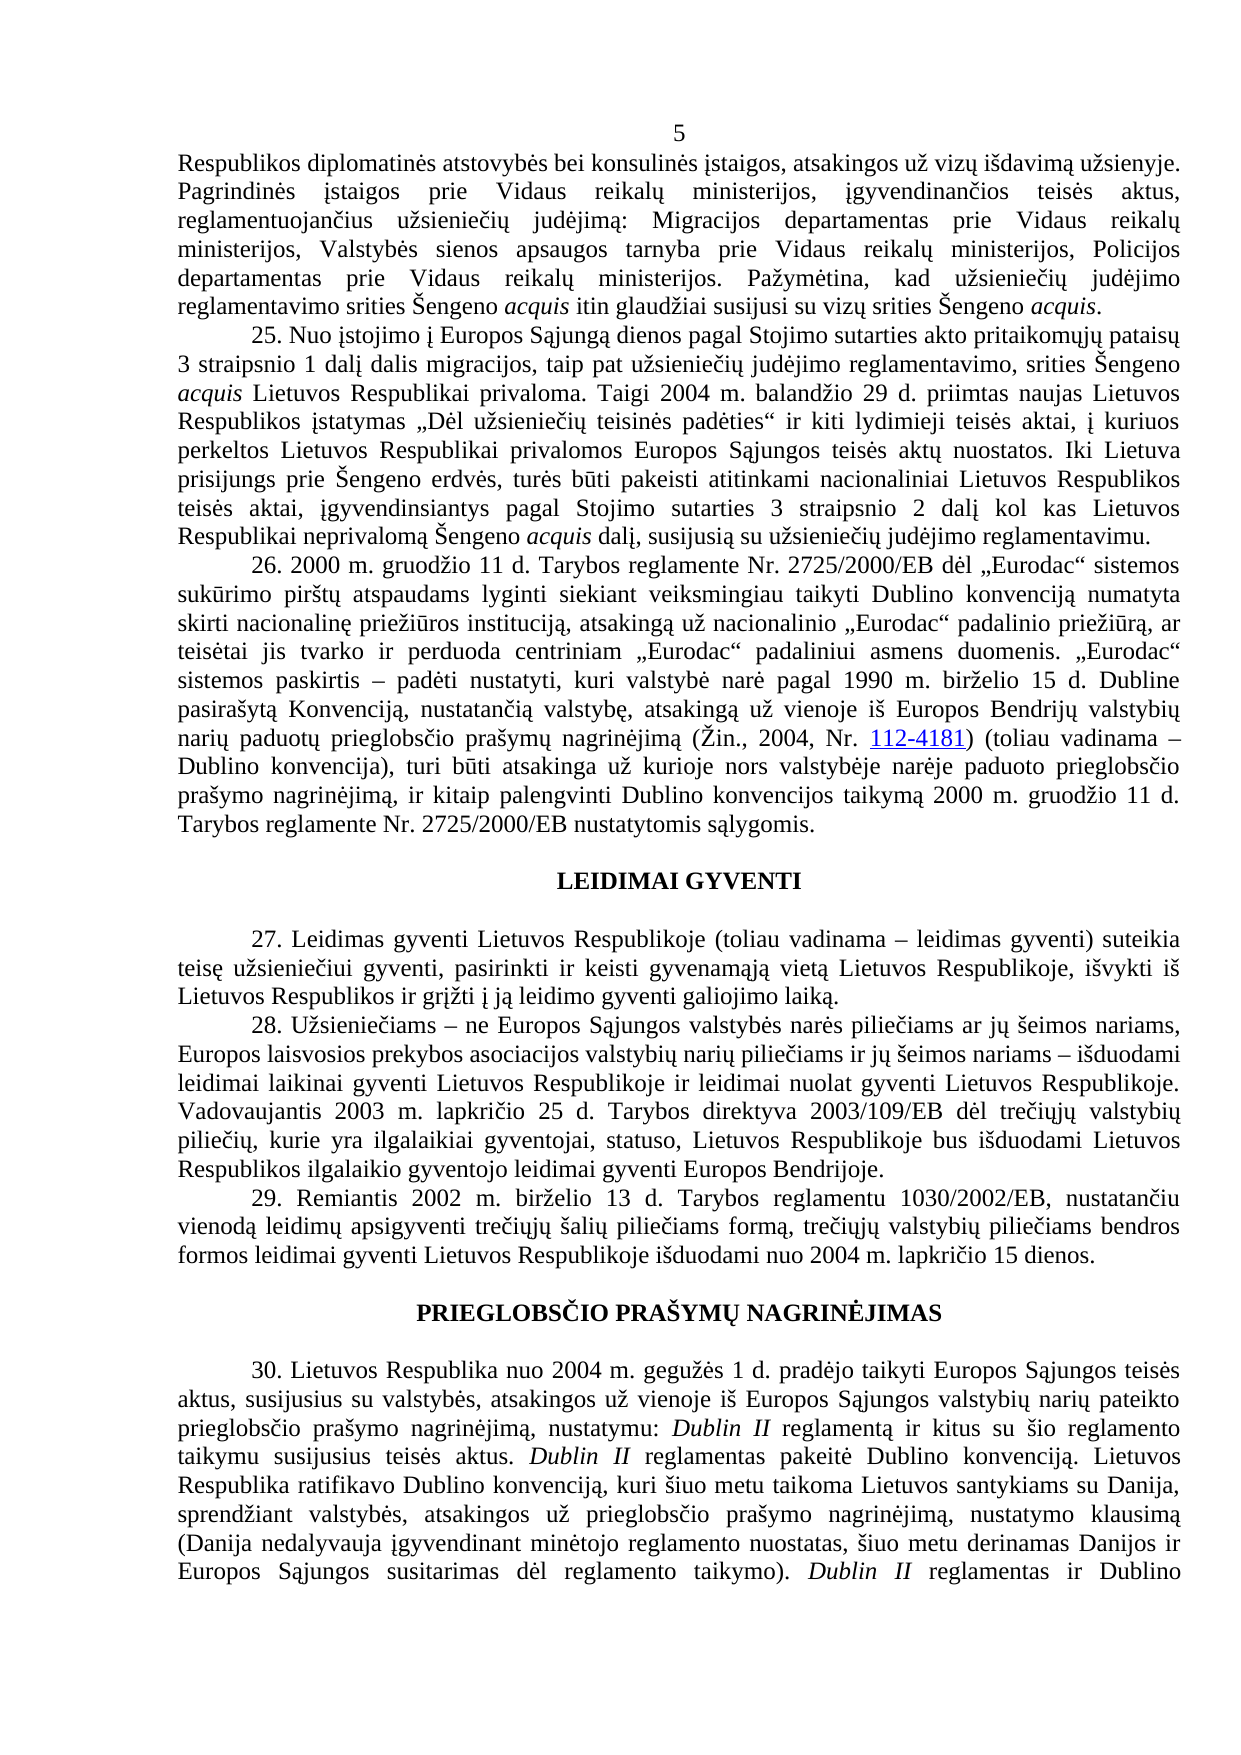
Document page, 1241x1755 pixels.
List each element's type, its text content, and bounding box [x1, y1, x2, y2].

text 30. Lietuvos Respublika nuo 2004 m. gegužės 1 d. pradėjo taikyti Europos Sąjungos teisės aktus, susijusius su valstybės, atsakingos už vienoje iš Europos Sąjungos valstybių narių pateikto prieglobsčio prašymo nagrinėjimą, nustatymu: Dublin II reglamentą ir kitus su šio reglamento taikymu susijusius teisės aktus. Dublin II reglamentas pakeitė Dublino konvenciją. Lietuvos Respublika ratifikavo Dublino konvenciją, kuri šiuo metu taikoma Lietuvos santykiams su Danija, sprendžiant valstybės, atsakingos už prieglobsčio prašymo nagrinėjimą, nustatymo klausimą (Danija nedalyvauja įgyvendinant minėtojo reglamento nuostatas, šiuo metu derinamas Danijos ir Europos Sąjungos susitarimas dėl reglamento taikymo). Dublin II reglamentas ir Dublino [177, 1355, 1181, 1585]
text Respublikos diplomatinės atstovybės bei konsulinės įstaigos, atsakingos už vizų išdavimą užsienyje. Pagrindinės įstaigos prie Vidaus reikalų ministerijos, įgyvendinančios teisės aktus, reglamentuojančius užsieniečių judėjimą: Migracijos departamentas prie Vidaus reikalų ministerijos, Valstybės sienos apsaugos tarnyba prie Vidaus reikalų ministerijos, Policijos departamentas prie Vidaus reikalų ministerijos. Pažymėtina, kad užsieniečių judėjimo reglamentavimo srities Šengeno acquis itin glaudžiai susijusi su vizų srities Šengeno acquis. [177, 148, 1181, 320]
text PRIEGLOBSČIO PRAŠYMŲ NAGRINĖJIMAS [177, 1298, 1181, 1326]
text 25. Nuo įstojimo į Europos Sąjungą dienos pagal Stojimo sutarties akto pritaikomųjų pataisų 3 straipsnio 1 dalį dalis migracijos, taip pat užsieniečių judėjimo reglamentavimo, srities Šengeno acquis Lietuvos Respublikai privaloma. Taigi 2004 m. balandžio 29 d. priimtas naujas Lietuvos Respublikos įstatymas „Dėl užsieniečių teisinės padėties“ ir kiti lydimieji teisės aktai, į kuriuos perkeltos Lietuvos Respublikai privalomos Europos Sąjungos teisės aktų nuostatos. Iki Lietuva prisijungs prie Šengeno erdvės, turės būti pakeisti atitinkami nacionaliniai Lietuvos Respublikos teisės aktai, įgyvendinsiantys pagal Stojimo sutarties 3 straipsnio 2 dalį kol kas Lietuvos Respublikai neprivalomą Šengeno acquis dalį, susijusią su užsieniečių judėjimo reglamentavimu. [177, 320, 1181, 550]
subtitle LEIDIMAI GYVENTI [177, 866, 1181, 895]
text 27. Leidimas gyventi Lietuvos Respublikoje (toliau vadinama – leidimas gyventi) suteikia teisę užsieniečiui gyventi, pasirinkti ir keisti gyvenamąją vietą Lietuvos Respublikoje, išvykti iš Lietuvos Respublikos ir grįžti į ją leidimo gyventi galiojimo laiką. [177, 924, 1181, 1010]
text 26. 2000 m. gruodžio 11 d. Tarybos reglamente Nr. 2725/2000/EB dėl „Eurodac“ sistemos sukūrimo pirštų atspaudams lyginti siekiant veiksmingiau taikyti Dublino konvenciją numatyta skirti nacionalinę priežiūros instituciją, atsakingą už nacionalinio „Eurodac“ padalinio priežiūrą, ar teisėtai jis tvarko ir perduoda centriniam „Eurodac“ padaliniui asmens duomenis. „Eurodac“ sistemos paskirtis – padėti nustatyti, kuri valstybė narė pagal 1990 m. birželio 15 d. Dubline pasirašytą Konvenciją, nustatančią valstybę, atsakingą už vienoje iš Europos Bendrijų valstybių narių paduotų prieglobsčio prašymų nagrinėjimą (Žin., 2004, Nr. 112-4181) (toliau vadinama – Dublino konvencija), turi būti atsakinga už kurioje nors valstybėje narėje paduoto prieglobsčio prašymo nagrinėjimą, ir kitaip palengvinti Dublino konvencijos taikymą 2000 m. gruodžio 11 d. Tarybos reglamente Nr. 2725/2000/EB nustatytomis sąlygomis. [177, 550, 1181, 838]
text 29. Remiantis 2002 m. birželio 13 d. Tarybos reglamentu 1030/2002/EB, nustatančiu vienodą leidimų apsigyventi trečiųjų šalių piliečiams formą, trečiųjų valstybių piliečiams bendros formos leidimai gyventi Lietuvos Respublikoje išduodami nuo 2004 m. lapkričio 15 dienos. [177, 1183, 1181, 1269]
text 28. Užsieniečiams – ne Europos Sąjungos valstybės narės piliečiams ar jų šeimos nariams, Europos laisvosios prekybos asociacijos valstybių narių piliečiams ir jų šeimos nariams – išduodami leidimai laikinai gyventi Lietuvos Respublikoje ir leidimai nuolat gyventi Lietuvos Respublikoje. Vadovaujantis 2003 m. lapkričio 25 d. Tarybos direktyva 2003/109/EB dėl trečiųjų valstybių piliečių, kurie yra ilgalaikiai gyventojai, statuso, Lietuvos Respublikoje bus išduodami Lietuvos Respublikos ilgalaikio gyventojo leidimai gyventi Europos Bendrijoje. [177, 1010, 1181, 1183]
